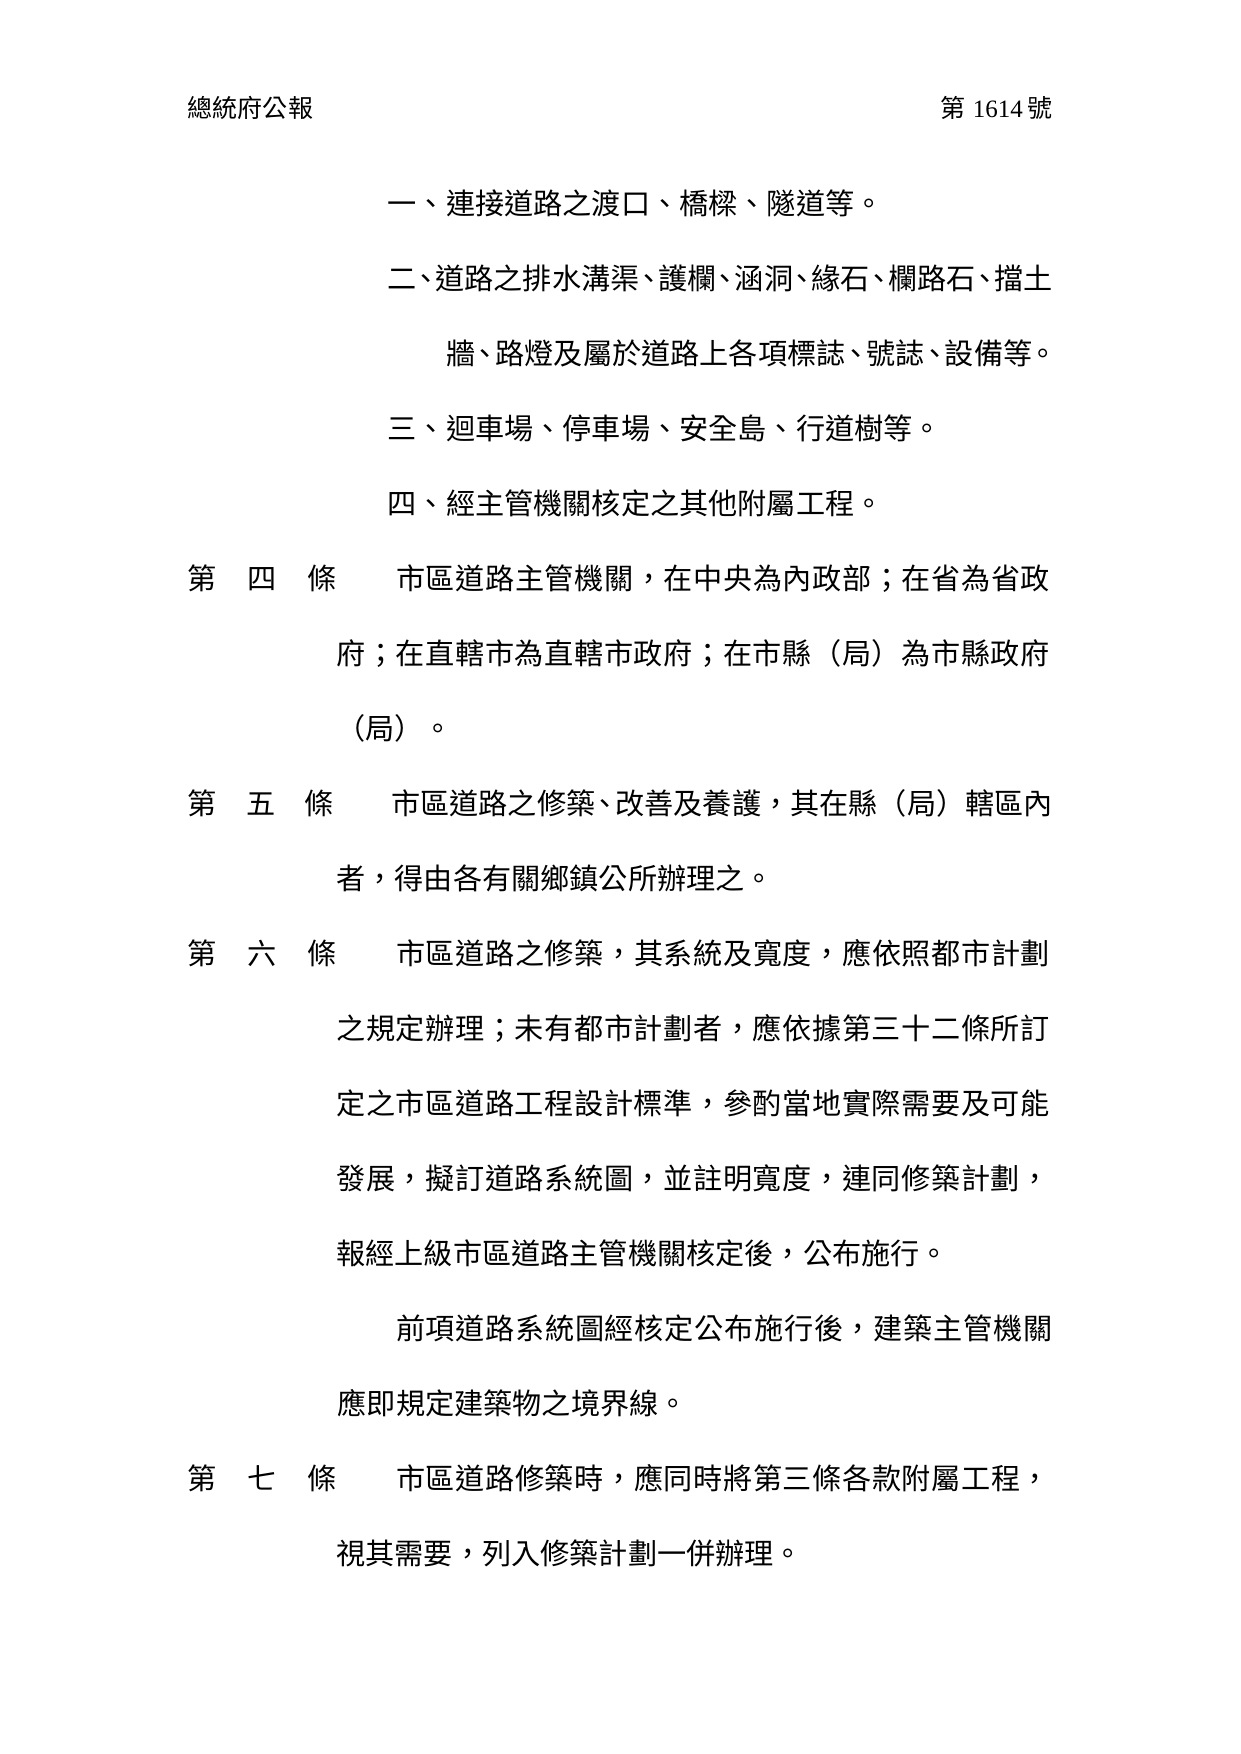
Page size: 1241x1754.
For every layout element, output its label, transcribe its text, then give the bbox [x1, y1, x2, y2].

text 四、經主管機關核定之其他附屬工程。 [387, 464, 1053, 539]
text 第 六 條 市區道路之修築，其系統及寬度，應依照都市計劃之規定辦理；未有都市計劃者，應依據第三十二條所訂定之市區道路工程設計標準，參酌當地實際需要及可能發展，擬訂道路系統圖，並註明寬度，連同修築計劃，報經上級市區道路主管機關核定後，公布施行。 [187, 914, 1053, 1289]
text 第 五 條 市區道路之修築、改善及養護，其在縣（局）轄區內者，得由各有關鄉鎮公所辦理之。 [187, 764, 1053, 914]
text 前項道路系統圖經核定公布施行後，建築主管機關應即規定建築物之境界線。 [337, 1289, 1053, 1439]
text 三、迴車場、停車場、安全島、行道樹等。 [387, 389, 1053, 464]
text 第 七 條 市區道路修築時，應同時將第三條各款附屬工程，視其需要，列入修築計劃一併辦理。 [187, 1439, 1053, 1589]
text 第 四 條 市區道路主管機關，在中央為內政部；在省為省政府；在直轄市為直轄市政府；在市縣（局）為市縣政府（局）。 [187, 539, 1053, 764]
text 二、道路之排水溝渠、護欄、涵洞、緣石、欄路石、擋土牆、路燈及屬於道路上各項標誌、號誌、設備等。 [387, 239, 1053, 389]
text 一、連接道路之渡口、橋樑、隧道等。 [387, 164, 1053, 239]
